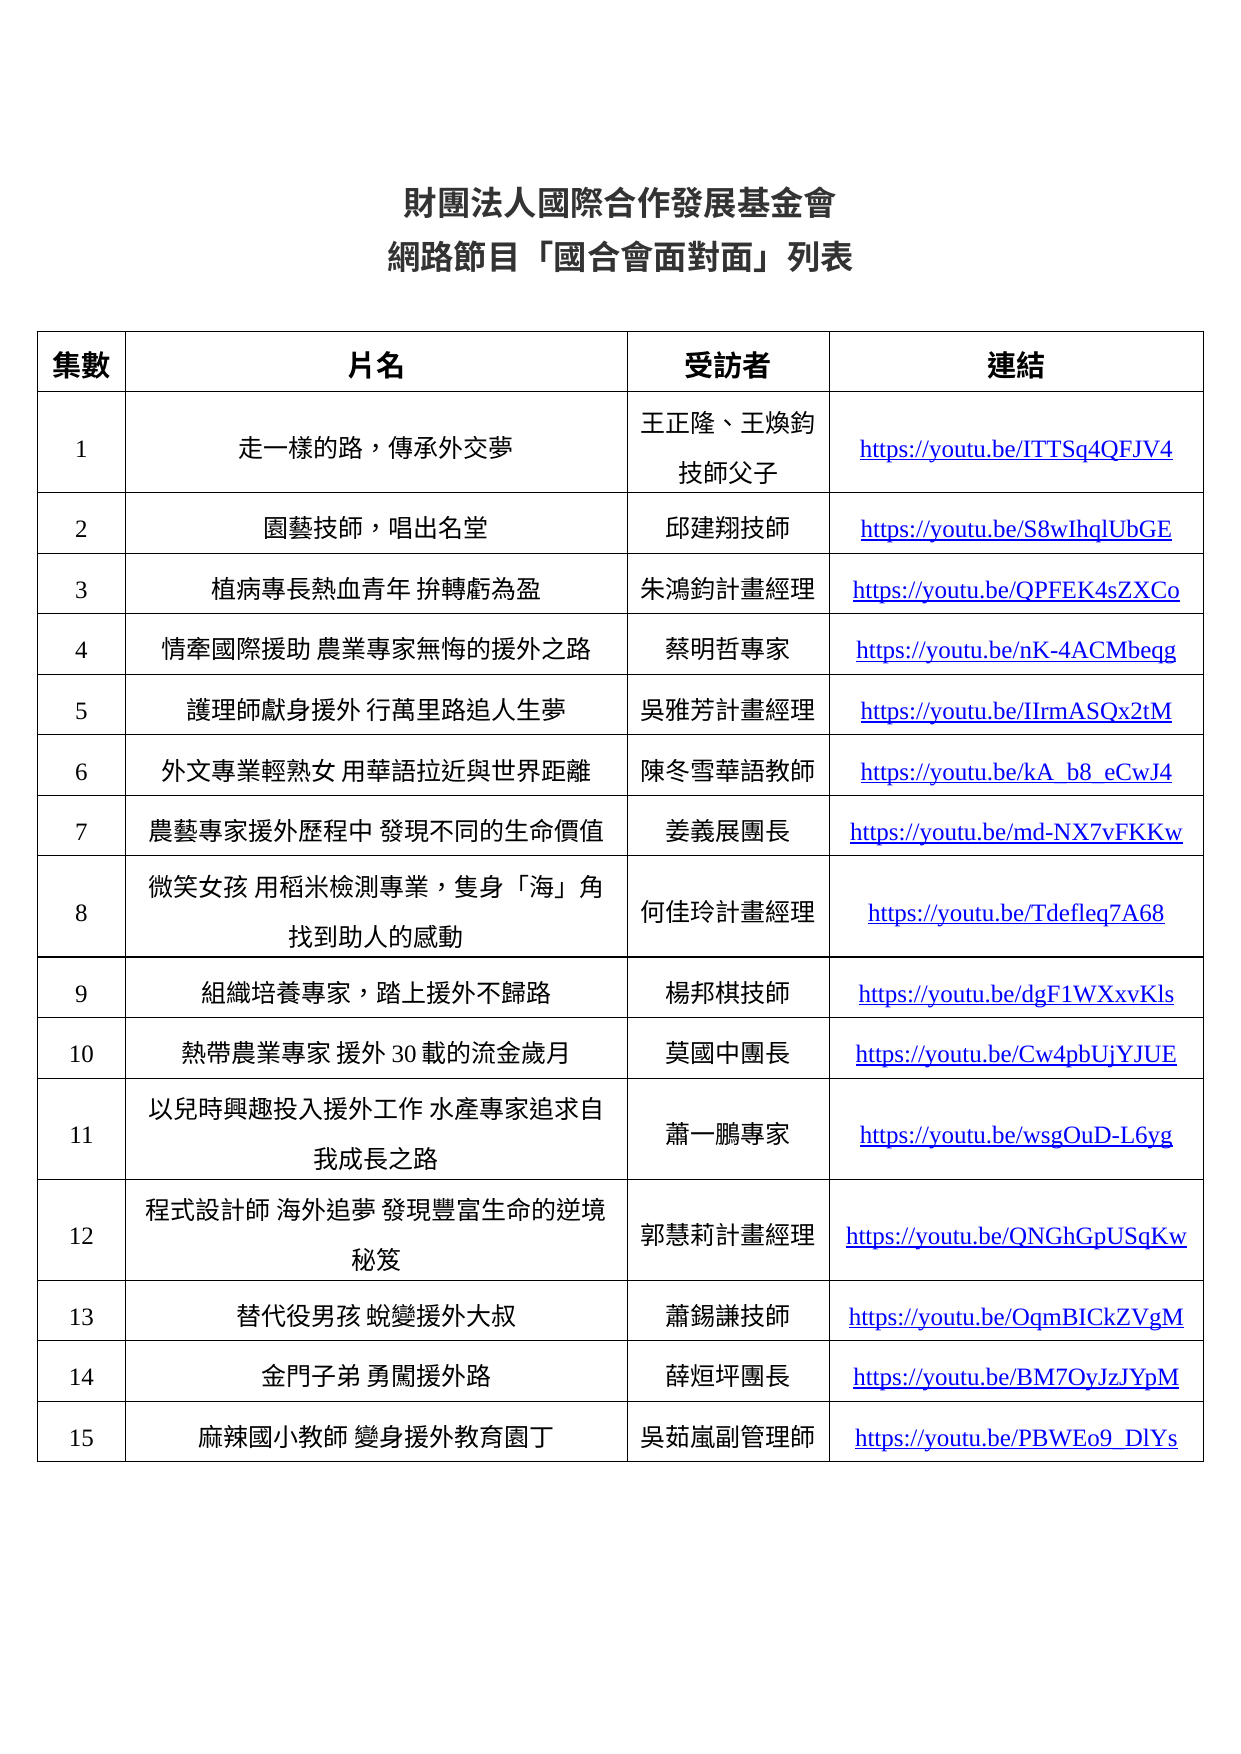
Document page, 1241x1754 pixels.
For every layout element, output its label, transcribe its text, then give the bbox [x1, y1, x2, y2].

table_cell 吳茹嵐副管理師 [628, 1402, 829, 1461]
table_cell 1 [38, 392, 125, 492]
table_cell 熱帶農業專家 援外30載的流金歲月 [126, 1018, 627, 1077]
table_cell 組織培養專家，踏上援外不歸路 [126, 958, 627, 1017]
table_cell 郭慧莉計畫經理 [628, 1180, 829, 1279]
table_cell 蕭一鵬專家 [628, 1079, 829, 1178]
table_header 集數 [38, 332, 125, 391]
table_cell https://youtu.be/dgF1WXxvKls [830, 958, 1203, 1017]
table_cell 農藝專家援外歷程中 發現不同的生命價值 [126, 796, 627, 855]
table_cell https://youtu.be/QNGhGpUSqKw [830, 1180, 1203, 1279]
table_cell 楊邦棋技師 [628, 958, 829, 1017]
table_header 受訪者 [628, 332, 829, 391]
table_cell https://youtu.be/ITTSq4QFJV4 [830, 392, 1203, 492]
table_cell 金門子弟 勇闖援外路 [126, 1341, 627, 1401]
table_cell https://youtu.be/PBWEo9_DlYs [830, 1402, 1203, 1461]
table_cell 7 [38, 796, 125, 855]
table_cell https://youtu.be/md-NX7vFKKw [830, 796, 1203, 855]
table_cell 王正隆、王煥鈞技師父子 [628, 392, 829, 492]
table_cell 3 [38, 554, 125, 613]
table_cell 4 [38, 614, 125, 674]
table_cell 走一樣的路，傳承外交夢 [126, 392, 627, 492]
table_cell 2 [38, 493, 125, 553]
table_cell 8 [38, 856, 125, 956]
table_cell 以兒時興趣投入援外工作 水產專家追求自我成長之路 [126, 1079, 627, 1178]
table_header 連結 [830, 332, 1203, 391]
table_cell 9 [38, 958, 125, 1017]
table_cell 何佳玲計畫經理 [628, 856, 829, 956]
table_cell 15 [38, 1402, 125, 1461]
table_cell 程式設計師 海外追夢 發現豐富生命的逆境秘笈 [126, 1180, 627, 1279]
table_cell 植病專長熱血青年 拚轉虧為盈 [126, 554, 627, 613]
table_cell 吳雅芳計畫經理 [628, 675, 829, 734]
table_cell 12 [38, 1180, 125, 1279]
table_cell 邱建翔技師 [628, 493, 829, 553]
text 財團法人國際合作發展基金會 [187, 172, 1053, 226]
table_cell 6 [38, 735, 125, 795]
table_cell https://youtu.be/kA_b8_eCwJ4 [830, 735, 1203, 795]
table_cell 薛烜坪團長 [628, 1341, 829, 1401]
table_cell 微笑女孩 用稻米檢測專業，隻身「海」角 找到助人的感動 [126, 856, 627, 956]
table_cell 替代役男孩 蛻變援外大叔 [126, 1281, 627, 1340]
table_cell https://youtu.be/Cw4pbUjYJUE [830, 1018, 1203, 1077]
table_cell 陳冬雪華語教師 [628, 735, 829, 795]
table_cell 10 [38, 1018, 125, 1077]
table_cell 朱鴻鈞計畫經理 [628, 554, 829, 613]
table_cell 護理師獻身援外 行萬里路追人生夢 [126, 675, 627, 734]
table_cell 13 [38, 1281, 125, 1340]
table_cell https://youtu.be/QPFEK4sZXCo [830, 554, 1203, 613]
table_cell 蔡明哲專家 [628, 614, 829, 674]
table_cell 園藝技師，唱出名堂 [126, 493, 627, 553]
table_cell https://youtu.be/Tdefleq7A68 [830, 856, 1203, 956]
table_cell https://youtu.be/OqmBICkZVgM [830, 1281, 1203, 1340]
text 網路節目「國合會面對面」列表 [187, 226, 1053, 281]
table_cell 莫國中團長 [628, 1018, 829, 1077]
table_cell 外文專業輕熟女 用華語拉近與世界距離 [126, 735, 627, 795]
table_cell 11 [38, 1079, 125, 1178]
table_cell 情牽國際援助 農業專家無悔的援外之路 [126, 614, 627, 674]
table_cell 蕭錫謙技師 [628, 1281, 829, 1340]
table_cell 14 [38, 1341, 125, 1401]
table_cell https://youtu.be/BM7OyJzJYpM [830, 1341, 1203, 1401]
table_cell https://youtu.be/wsgOuD-L6yg [830, 1079, 1203, 1178]
table_cell https://youtu.be/IIrmASQx2tM [830, 675, 1203, 734]
table_cell https://youtu.be/S8wIhqlUbGE [830, 493, 1203, 553]
table_cell 5 [38, 675, 125, 734]
table_cell https://youtu.be/nK-4ACMbeqg [830, 614, 1203, 674]
table_cell 麻辣國小教師 變身援外教育園丁 [126, 1402, 627, 1461]
table_cell 姜義展團長 [628, 796, 829, 855]
table_header 片名 [126, 332, 627, 391]
